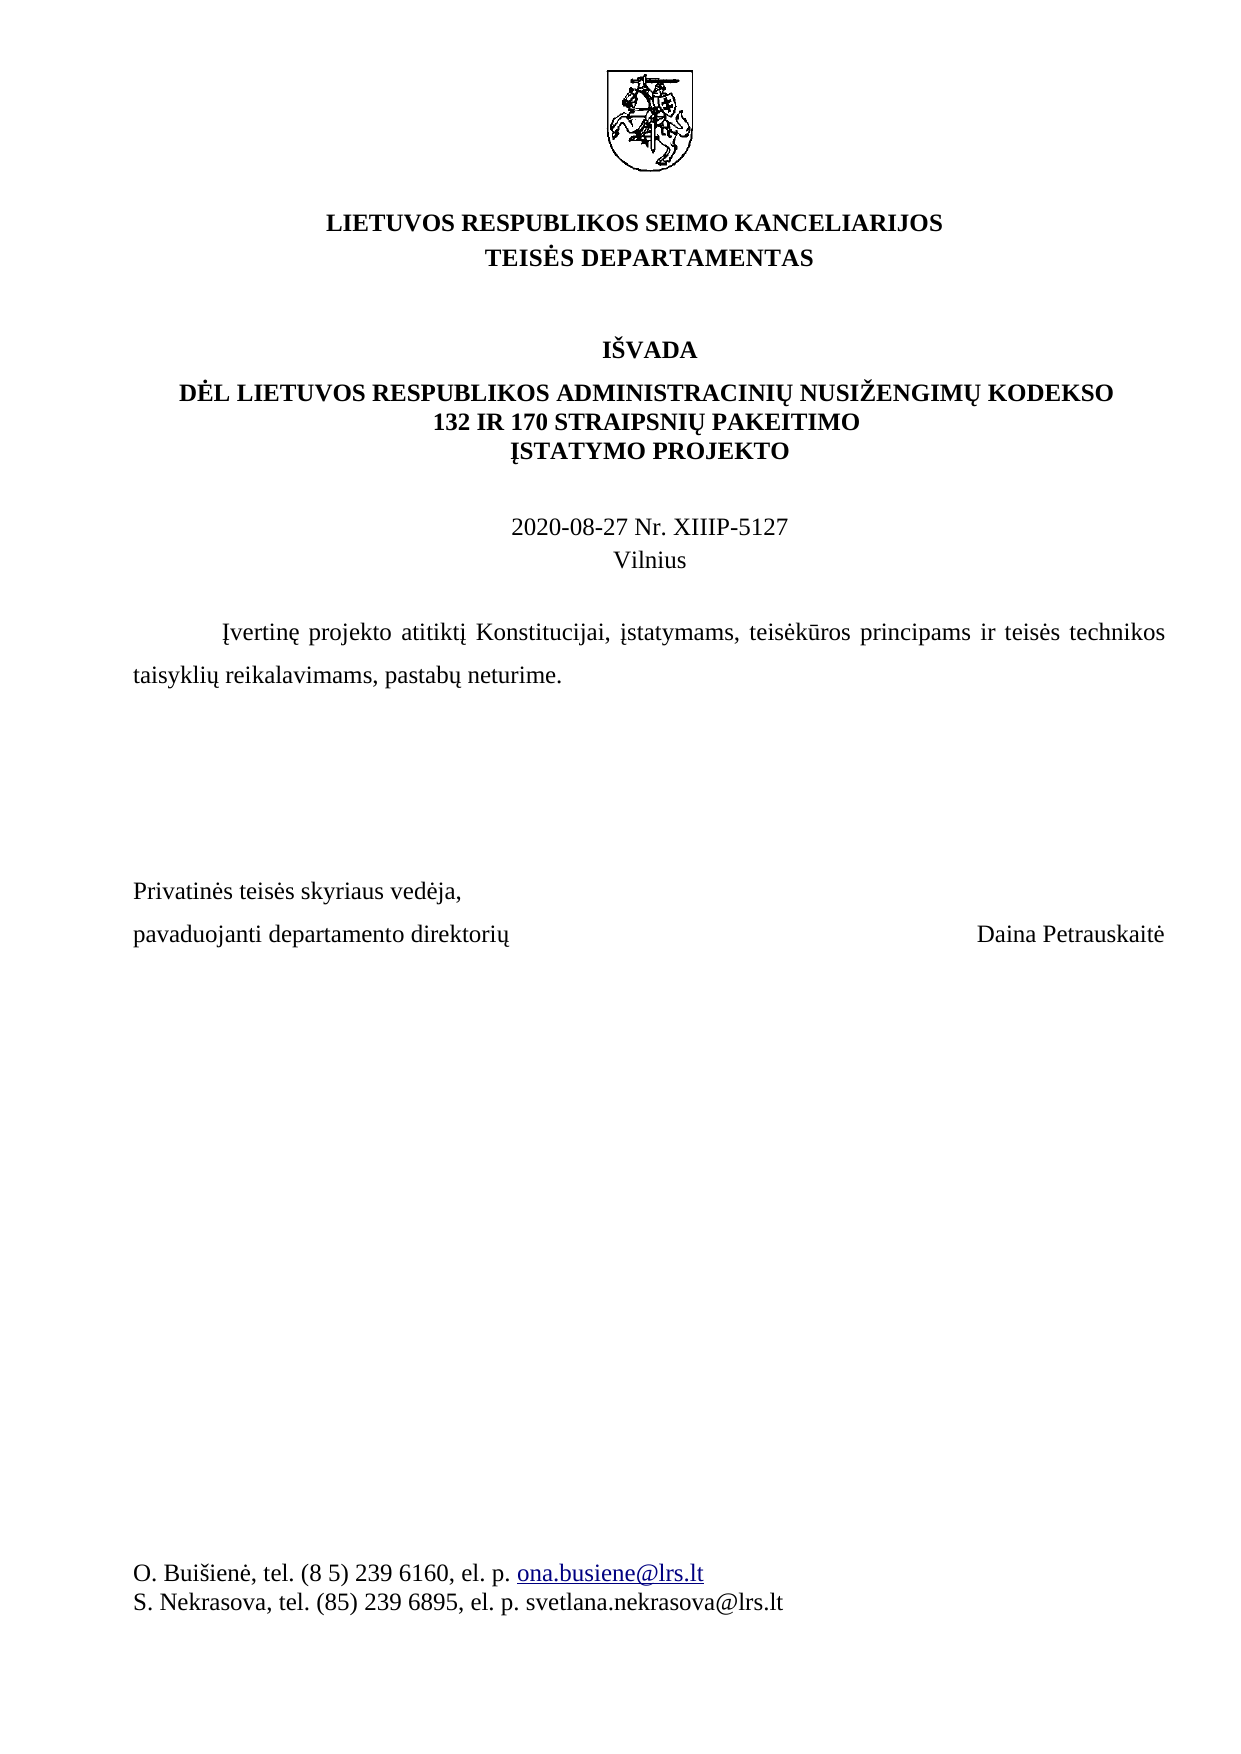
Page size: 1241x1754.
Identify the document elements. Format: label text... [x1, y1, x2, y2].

text TEISĖS DEPARTAMENTAS [133, 243, 1165, 272]
text O. Buišienė, tel. (8 5) 239 6160, el. p. ona.busiene@lrs.lt [133, 1558, 1167, 1587]
text DĖL LIETUVOS RESPUBLIKOS ADMINISTRACINIŲ NUSIŽENGIMŲ KODEKSO [133, 378, 1167, 407]
text Vilnius [133, 545, 1167, 574]
text 2020-08-27 Nr. XIIIP-5127 [133, 512, 1167, 541]
text pavaduojanti departamento direktorių Daina Petrauskaitė [133, 919, 1167, 948]
text Įvertinę projekto atitiktį Konstitucijai, įstatymams, teisėkūros principams ir teisės technikos taisyklių reikalavimams, pastabų neturime. [133, 617, 1167, 689]
text 132 IR 170 STRAIPSNIų PAKEITIMO [133, 407, 1167, 436]
text S. Nekrasova, tel. (85) 239 6895, el. p. svetlana.nekrasova@lrs.lt [133, 1587, 1167, 1615]
text įstatymo PROJEKTO [133, 436, 1167, 465]
text IŠVADA [133, 335, 1167, 364]
text LIETUVOS RESPUBLIKOS SEIMO KANCELIARIJOS [133, 208, 1136, 237]
text Privatinės teisės skyriaus vedėja, [133, 876, 1167, 904]
